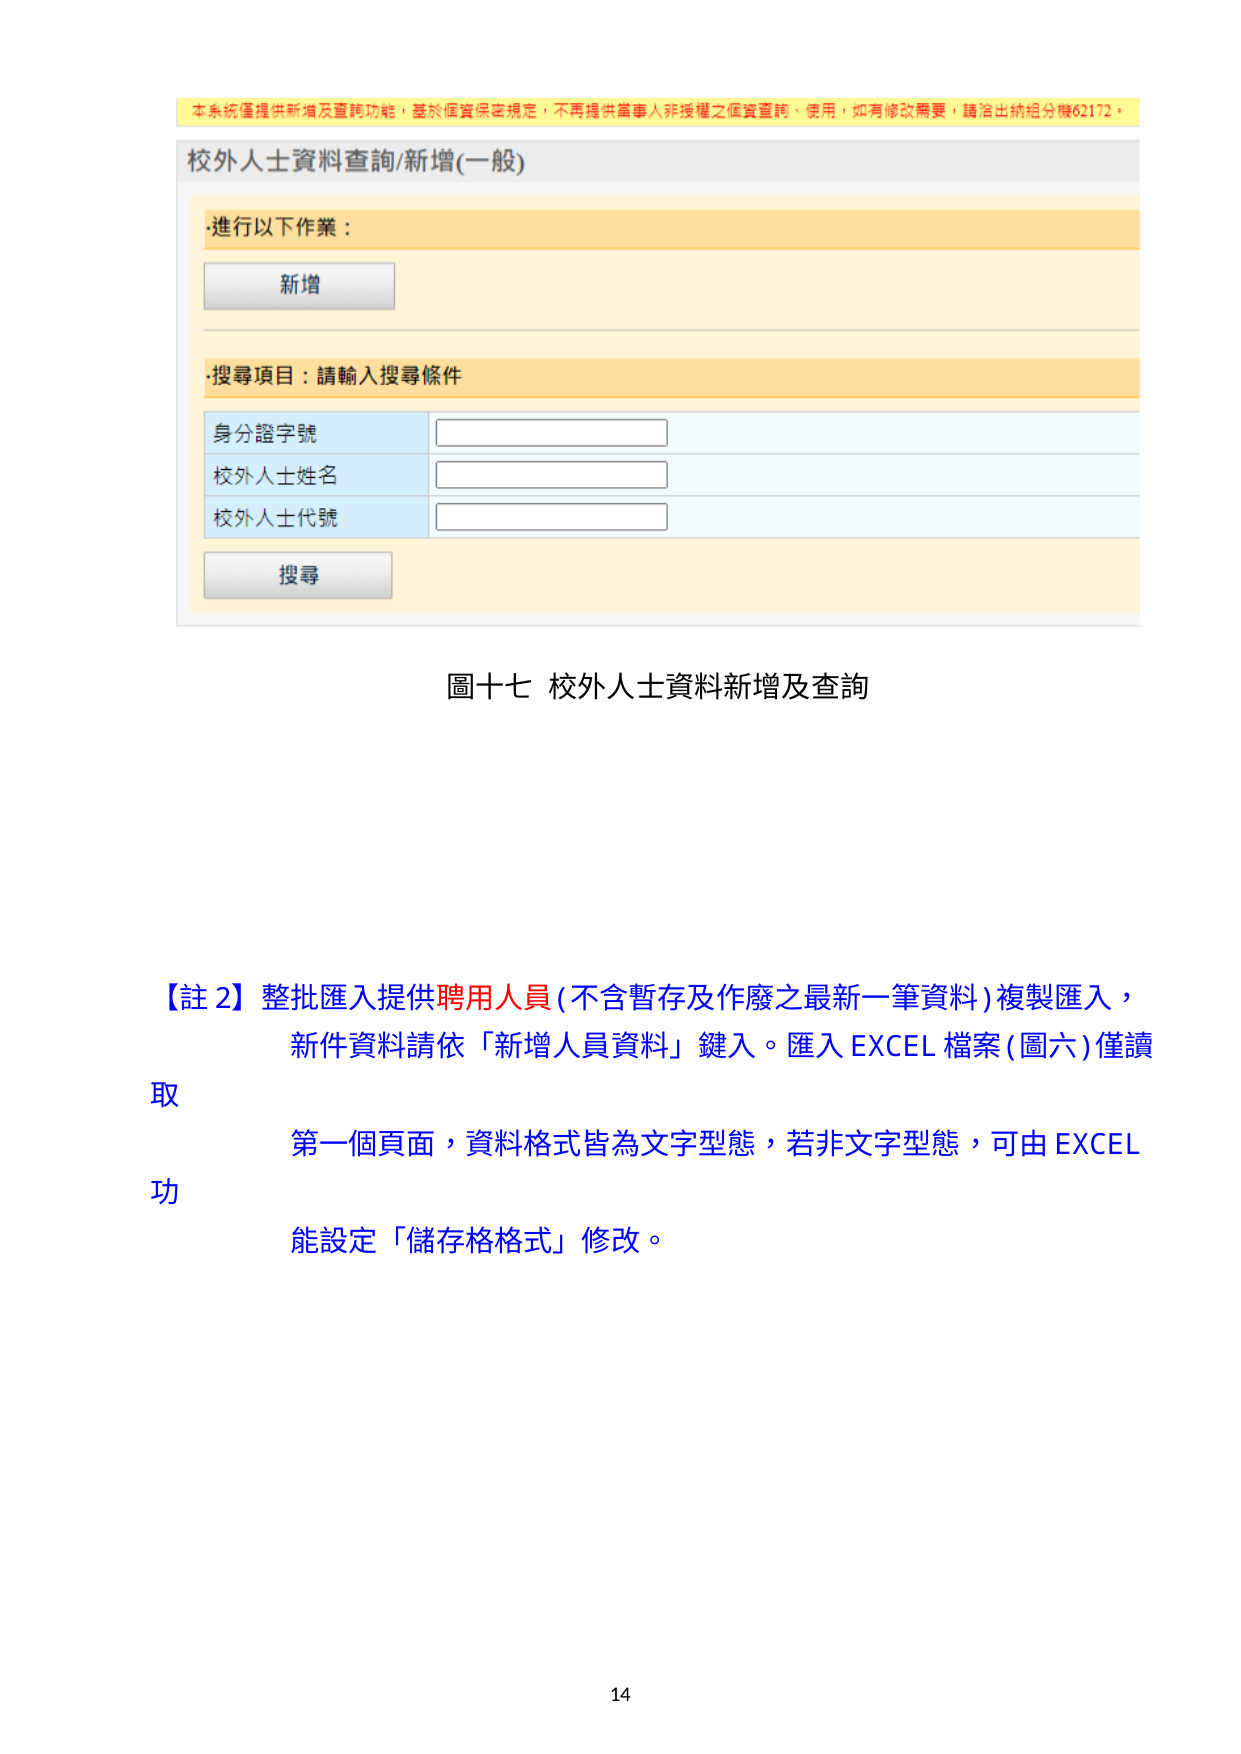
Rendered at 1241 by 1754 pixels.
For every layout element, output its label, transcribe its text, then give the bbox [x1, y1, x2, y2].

text 圖十七 校外人士資料新增及查詢 [150, 664, 1165, 706]
text 【註2】整批匯入提供聘用人員(不含暫存及作廢之最新一筆資料)複製匯入， 新件資料請依「新增人員資料」鍵入。匯入EXCEL檔案(圖六)僅讀取 第一個頁面，資料格式皆為文字型態，若非文字型態，可由EXCEL功 能設定「儲存格格式」修改。 [150, 974, 1165, 1260]
